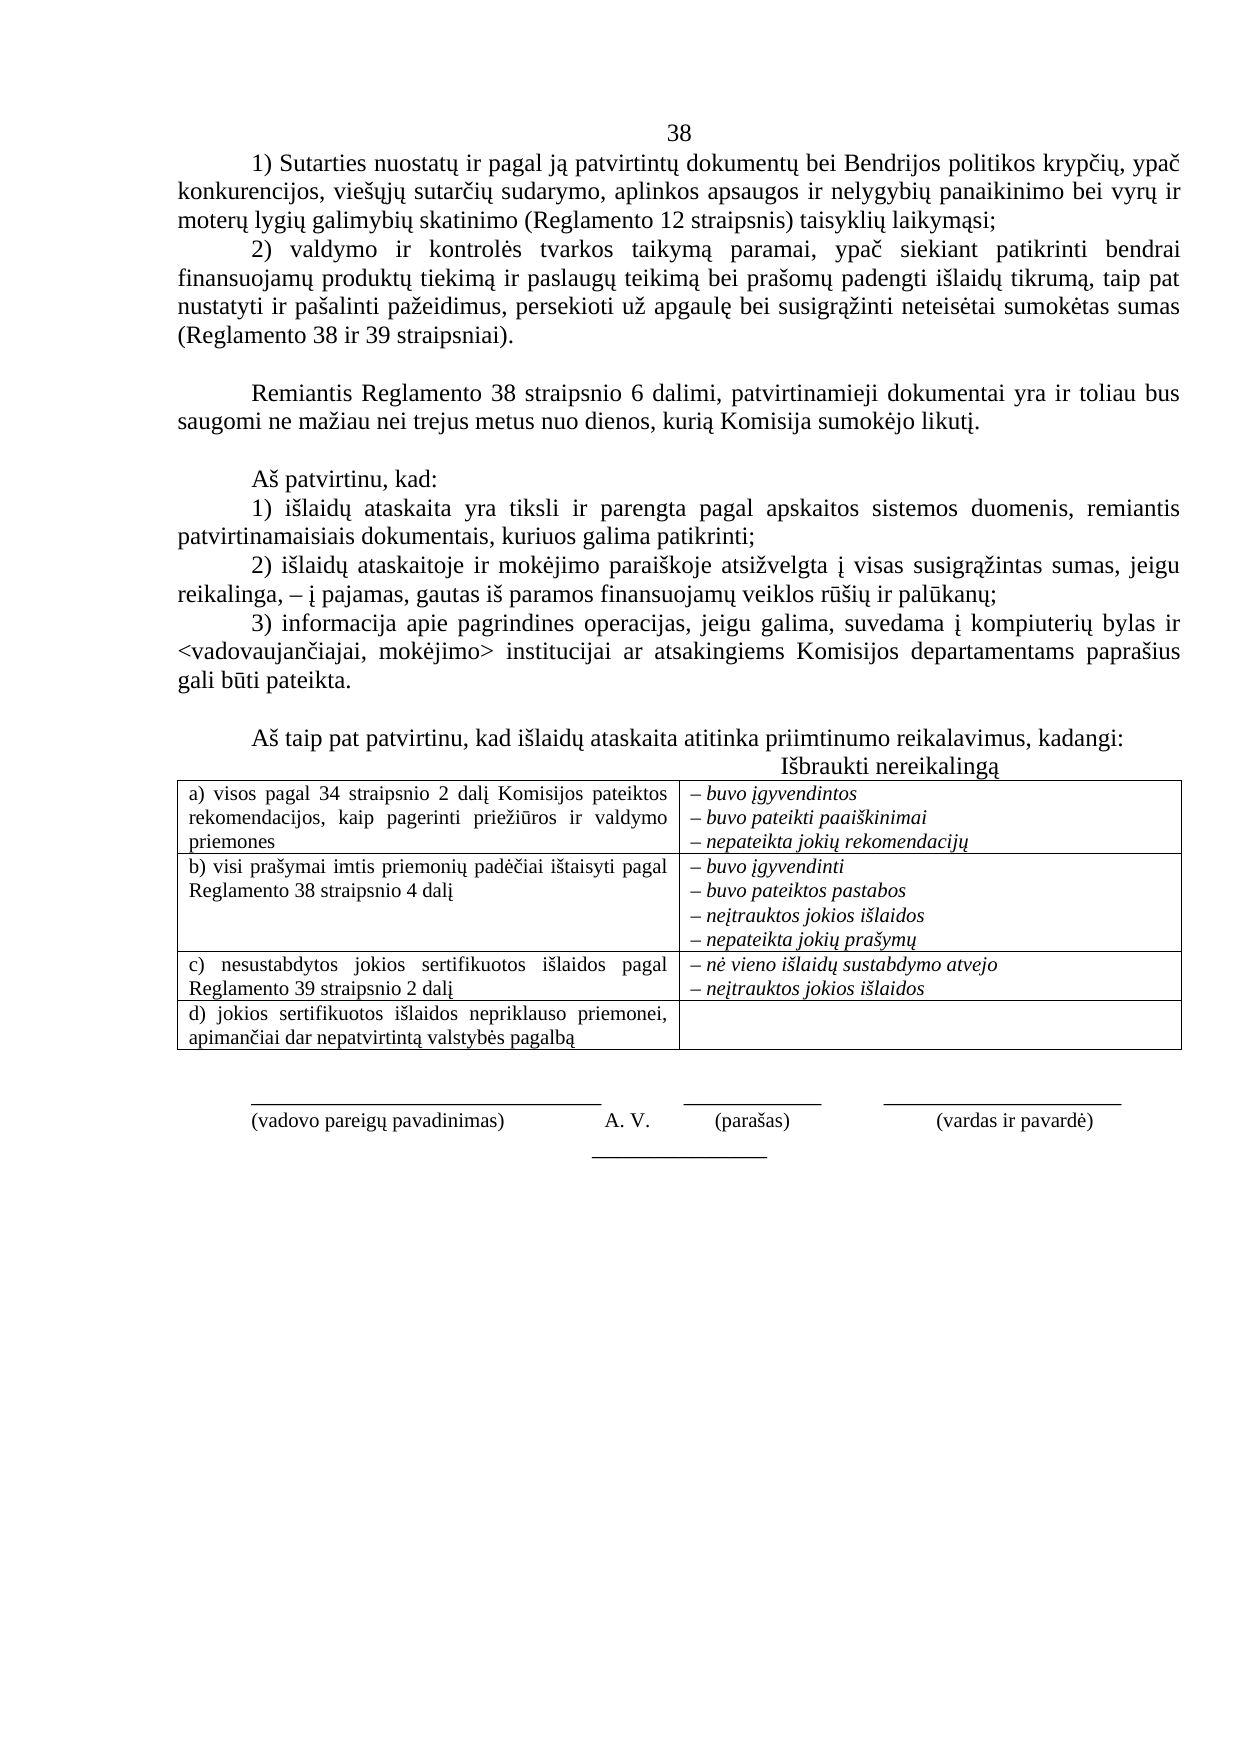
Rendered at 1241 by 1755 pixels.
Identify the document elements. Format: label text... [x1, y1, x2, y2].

text Aš patvirtinu, kad: [177, 464, 1181, 493]
text ____________________________ ___________ ___________________ [177, 1079, 1181, 1107]
text 2) valdymo ir kontrolės tvarkos taikymą paramai, ypač siekiant patikrinti bendrai finansuojamų produktų tiekimą ir paslaugų teikimą bei prašomų padengti išlaidų tikrumą, taip pat nustatyti ir pašalinti pažeidimus, persekioti už apgaulę bei susigrąžinti neteisėtai sumokėtas sumas (Reglamento 38 ir 39 straipsniai). [177, 234, 1181, 349]
text 3) informacija apie pagrindines operacijas, jeigu galima, suvedama į kompiuterių bylas ir <vadovaujančiajai, mokėjimo> institucijai ar atsakingiems Komisijos departamentams paprašius gali būti pateikta. [177, 608, 1181, 694]
table_header – buvo įgyvendintos – buvo pateikti paaiškinimai – nepateikta jokių rekomendacijų [680, 781, 1181, 853]
table_cell d) jokios sertifikuotos išlaidos nepriklauso priemonei, apimančiai dar nepatvirtintą valstybės pagalbą [178, 1001, 679, 1049]
text 1) Sutarties nuostatų ir pagal ją patvirtintų dokumentų bei Bendrijos politikos krypčių, ypač konkurencijos, viešųjų sutarčių sudarymo, aplinkos apsaugos ir nelygybių panaikinimo bei vyrų ir moterų lygių galimybių skatinimo (Reglamento 12 straipsnis) taisyklių laikymąsi; [177, 148, 1181, 234]
text Aš taip pat patvirtinu, kad išlaidų ataskaita atitinka priimtinumo reikalavimus, kadangi: [177, 723, 1181, 751]
table_header a) visos pagal 34 straipsnio 2 dalį Komisijos pateiktos rekomendacijos, kaip pagerinti priežiūros ir valdymo priemones [178, 781, 679, 853]
text (vadovo pareigų pavadinimas) A. V. (parašas) (vardas ir pavardė) [177, 1107, 1181, 1132]
table_cell c) nesustabdytos jokios sertifikuotos išlaidos pagal Reglamento 39 straipsnio 2 dalį [178, 952, 679, 1000]
table_cell – buvo įgyvendinti – buvo pateiktos pastabos – neįtrauktos jokios išlaidos – nepateikta jokių prašymų [680, 854, 1181, 951]
text 1) išlaidų ataskaita yra tiksli ir parengta pagal apskaitos sistemos duomenis, remiantis patvirtinamaisiais dokumentais, kuriuos galima patikrinti; [177, 493, 1181, 550]
table_cell b) visi prašymai imtis priemonių padėčiai ištaisyti pagal Reglamento 38 straipsnio 4 dalį [178, 854, 679, 951]
text ______________ [177, 1132, 1181, 1160]
text 2) išlaidų ataskaitoje ir mokėjimo paraiškoje atsižvelgta į visas susigrąžintas sumas, jeigu reikalinga, – į pajamas, gautas iš paramos finansuojamų veiklos rūšių ir palūkanų; [177, 550, 1181, 608]
text Išbraukti nereikalingą [177, 751, 1181, 780]
table_cell – nė vieno išlaidų sustabdymo atvejo – neįtrauktos jokios išlaidos [680, 952, 1181, 1000]
text Remiantis Reglamento 38 straipsnio 6 dalimi, patvirtinamieji dokumentai yra ir toliau bus saugomi ne mažiau nei trejus metus nuo dienos, kurią Komisija sumokėjo likutį. [177, 378, 1181, 435]
table_cell [680, 1001, 1181, 1049]
